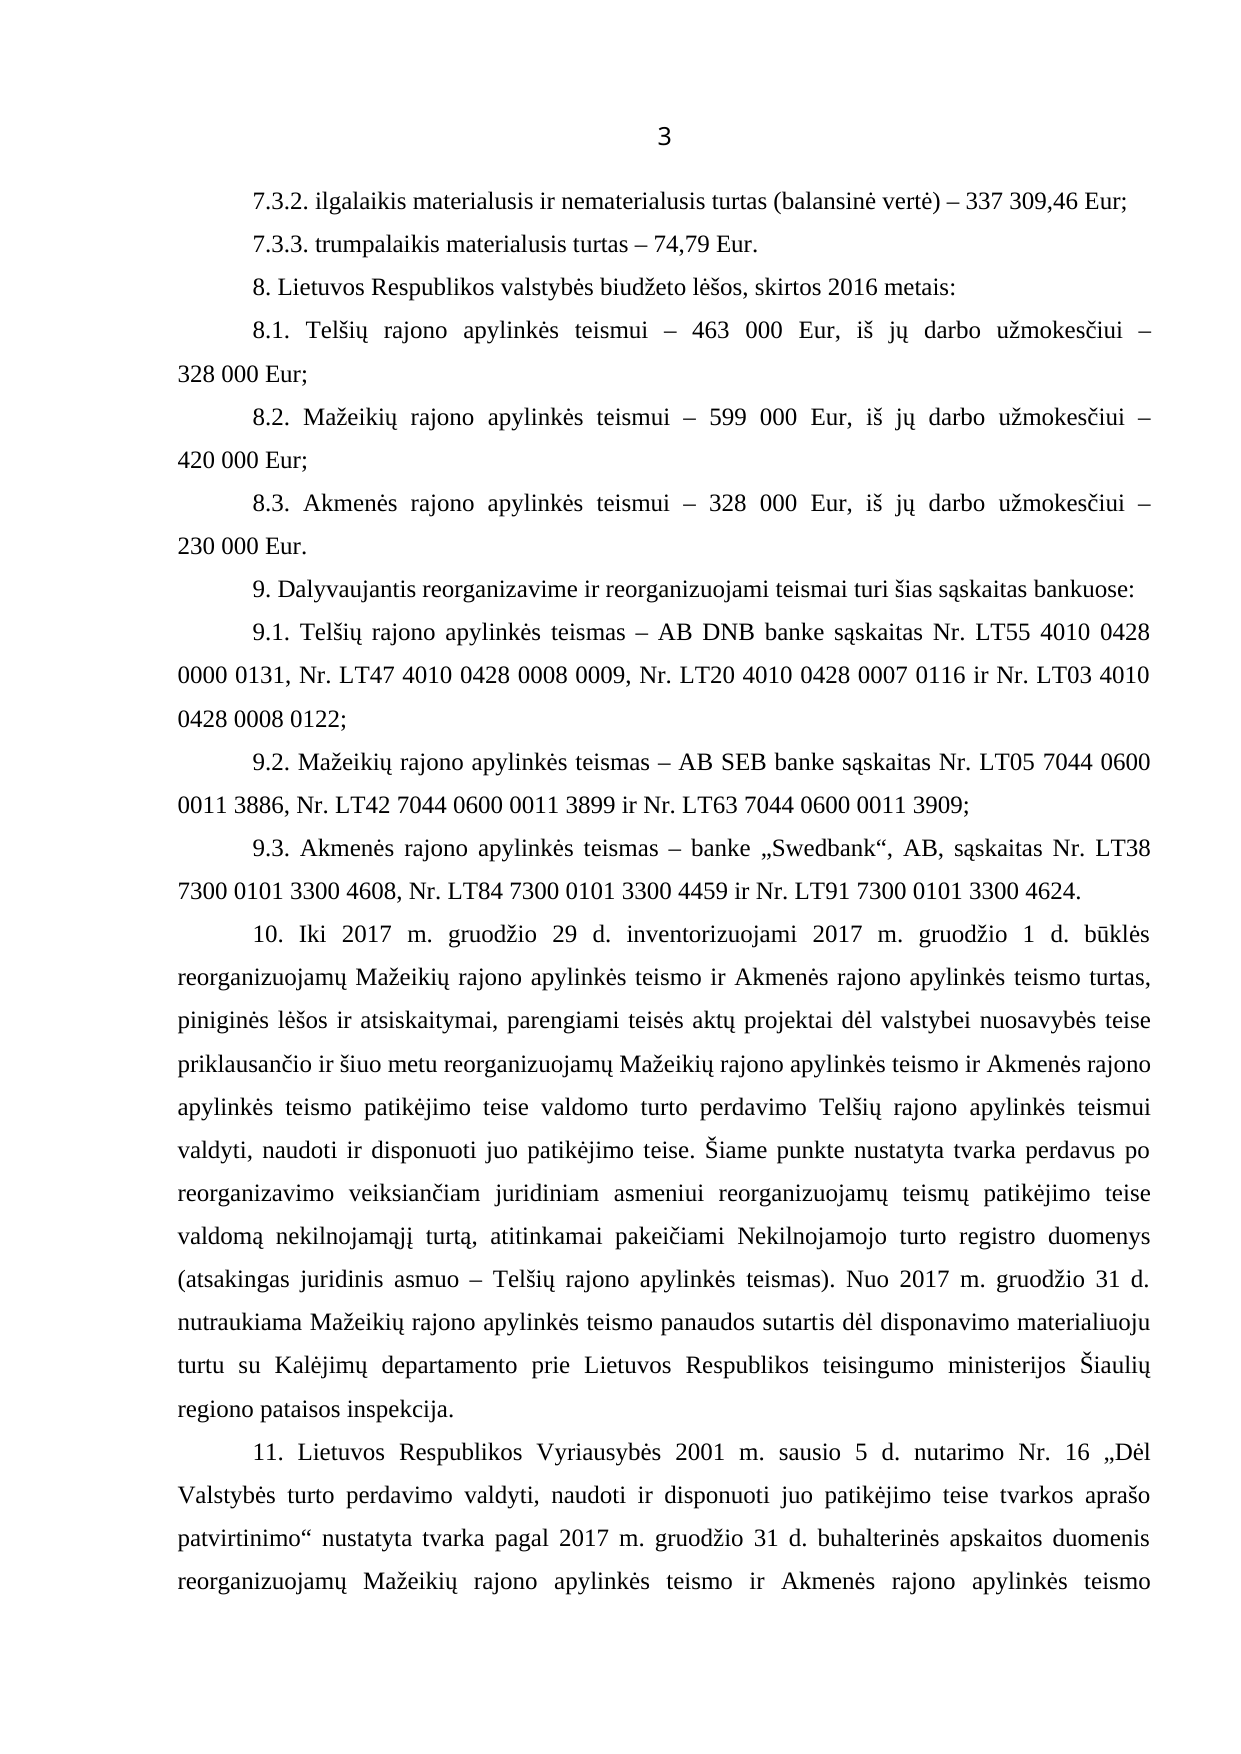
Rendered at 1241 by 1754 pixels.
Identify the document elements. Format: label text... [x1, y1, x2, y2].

text 10. Iki 2017 m. gruodžio 29 d. inventorizuojami 2017 m. gruodžio 1 d. būklės reorganizuojamų Mažeikių rajono apylinkės teismo ir Akmenės rajono apylinkės teismo turtas, piniginės lėšos ir atsiskaitymai, parengiami teisės aktų projektai dėl valstybei nuosavybės teise priklausančio ir šiuo metu reorganizuojamų Mažeikių rajono apylinkės teismo ir Akmenės rajono apylinkės teismo patikėjimo teise valdomo turto perdavimo Telšių rajono apylinkės teismui valdyti, naudoti ir disponuoti juo patikėjimo teise. Šiame punkte nustatyta tvarka perdavus po reorganizavimo veiksiančiam juridiniam asmeniui reorganizuojamų teismų patikėjimo teise valdomą nekilnojamąjį turtą, atitinkamai pakeičiami Nekilnojamojo turto registro duomenys (atsakingas juridinis asmuo – Telšių rajono apylinkės teismas). Nuo 2017 m. gruodžio 31 d. nutraukiama Mažeikių rajono apylinkės teismo panaudos sutartis dėl disponavimo materialiuoju turtu su Kalėjimų departamento prie Lietuvos Respublikos teisingumo ministerijos Šiaulių regiono pataisos inspekcija. [177, 919, 1152, 1422]
text 11. Lietuvos Respublikos Vyriausybės 2001 m. sausio 5 d. nutarimo Nr. 16 „Dėl Valstybės turto perdavimo valdyti, naudoti ir disponuoti juo patikėjimo teise tvarkos aprašo patvirtinimo“ nustatyta tvarka pagal 2017 m. gruodžio 31 d. buhalterinės apskaitos duomenis reorganizuojamų Mažeikių rajono apylinkės teismo ir Akmenės rajono apylinkės teismo [177, 1437, 1152, 1595]
text 9.3. Akmenės rajono apylinkės teismas – banke „Swedbank“, AB, sąskaitas Nr. LT38 7300 0101 3300 4608, Nr. LT84 7300 0101 3300 4459 ir Nr. LT91 7300 0101 3300 4624. [177, 833, 1152, 905]
text 9.2. Mažeikių rajono apylinkės teismas – AB SEB banke sąskaitas Nr. LT05 7044 0600 0011 3886, Nr. LT42 7044 0600 0011 3899 ir Nr. LT63 7044 0600 0011 3909; [177, 747, 1152, 819]
text 8.2. Mažeikių rajono apylinkės teismui – 599 000 Eur, iš jų darbo užmokesčiui – 420 000 Eur; [177, 402, 1152, 474]
text 7.3.3. trumpalaikis materialusis turtas – 74,79 Eur. [177, 229, 1152, 258]
text 8. Lietuvos Respublikos valstybės biudžeto lėšos, skirtos 2016 metais: [177, 272, 1152, 301]
text 9.1. Telšių rajono apylinkės teismas – AB DNB banke sąskaitas Nr. LT55 4010 0428 0000 0131, Nr. LT47 4010 0428 0008 0009, Nr. LT20 4010 0428 0007 0116 ir Nr. LT03 4010 0428 0008 0122; [177, 617, 1152, 732]
text 8.1. Telšių rajono apylinkės teismui – 463 000 Eur, iš jų darbo užmokesčiui – 328 000 Eur; [177, 316, 1152, 387]
text 8.3. Akmenės rajono apylinkės teismui – 328 000 Eur, iš jų darbo užmokesčiui – 230 000 Eur. [177, 488, 1152, 560]
text 9. Dalyvaujantis reorganizavime ir reorganizuojami teismai turi šias sąskaitas bankuose: [177, 574, 1152, 603]
text 7.3.2. ilgalaikis materialusis ir nematerialusis turtas (balansinė vertė) – 337 309,46 Eur; [177, 186, 1152, 215]
